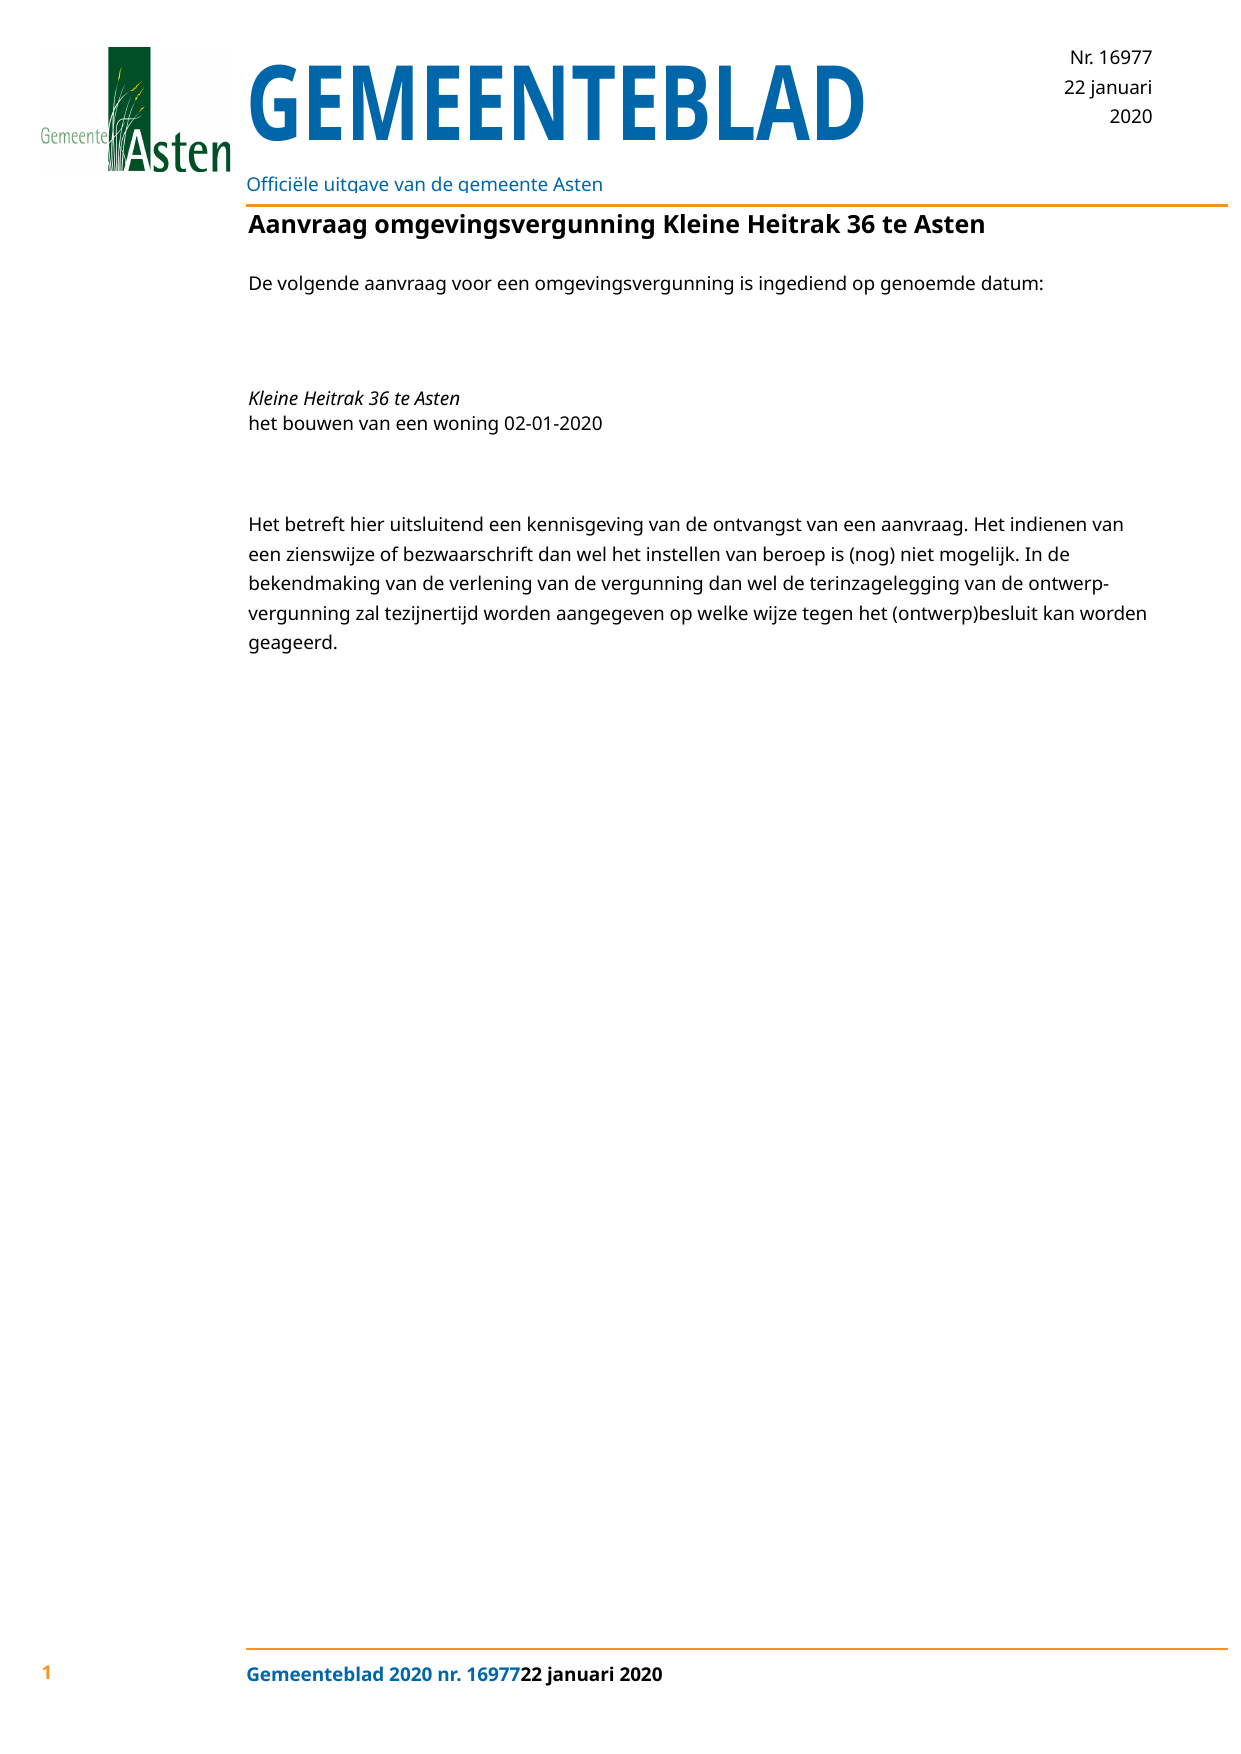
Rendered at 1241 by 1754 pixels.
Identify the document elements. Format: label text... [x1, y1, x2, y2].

text De volgende aanvraag voor een omgevingsvergunning is ingediend op genoemde datum: [248, 270, 1152, 296]
text het bouwen van een woning 02-01-2020 [248, 410, 1152, 436]
text Het betreft hier uitsluitend een kennisgeving van de ontvangst van een aanvraag. Het indienen van een zienswijze of bezwaarschrift dan wel het instellen van beroep is (nog) niet mogelijk. In de bekendmaking van de verlening van de vergunning dan wel de terinzagelegging van de ontwerp-vergunning zal tezijnertijd worden aangegeven op welke wijze tegen het (ontwerp)besluit kan worden geageerd. [248, 511, 1152, 655]
picture [41, 47, 231, 172]
text Kleine Heitrak 36 te Asten [248, 385, 1152, 410]
text Aanvraag omgevingsvergunning Kleine Heitrak 36 te Asten [248, 207, 1152, 241]
